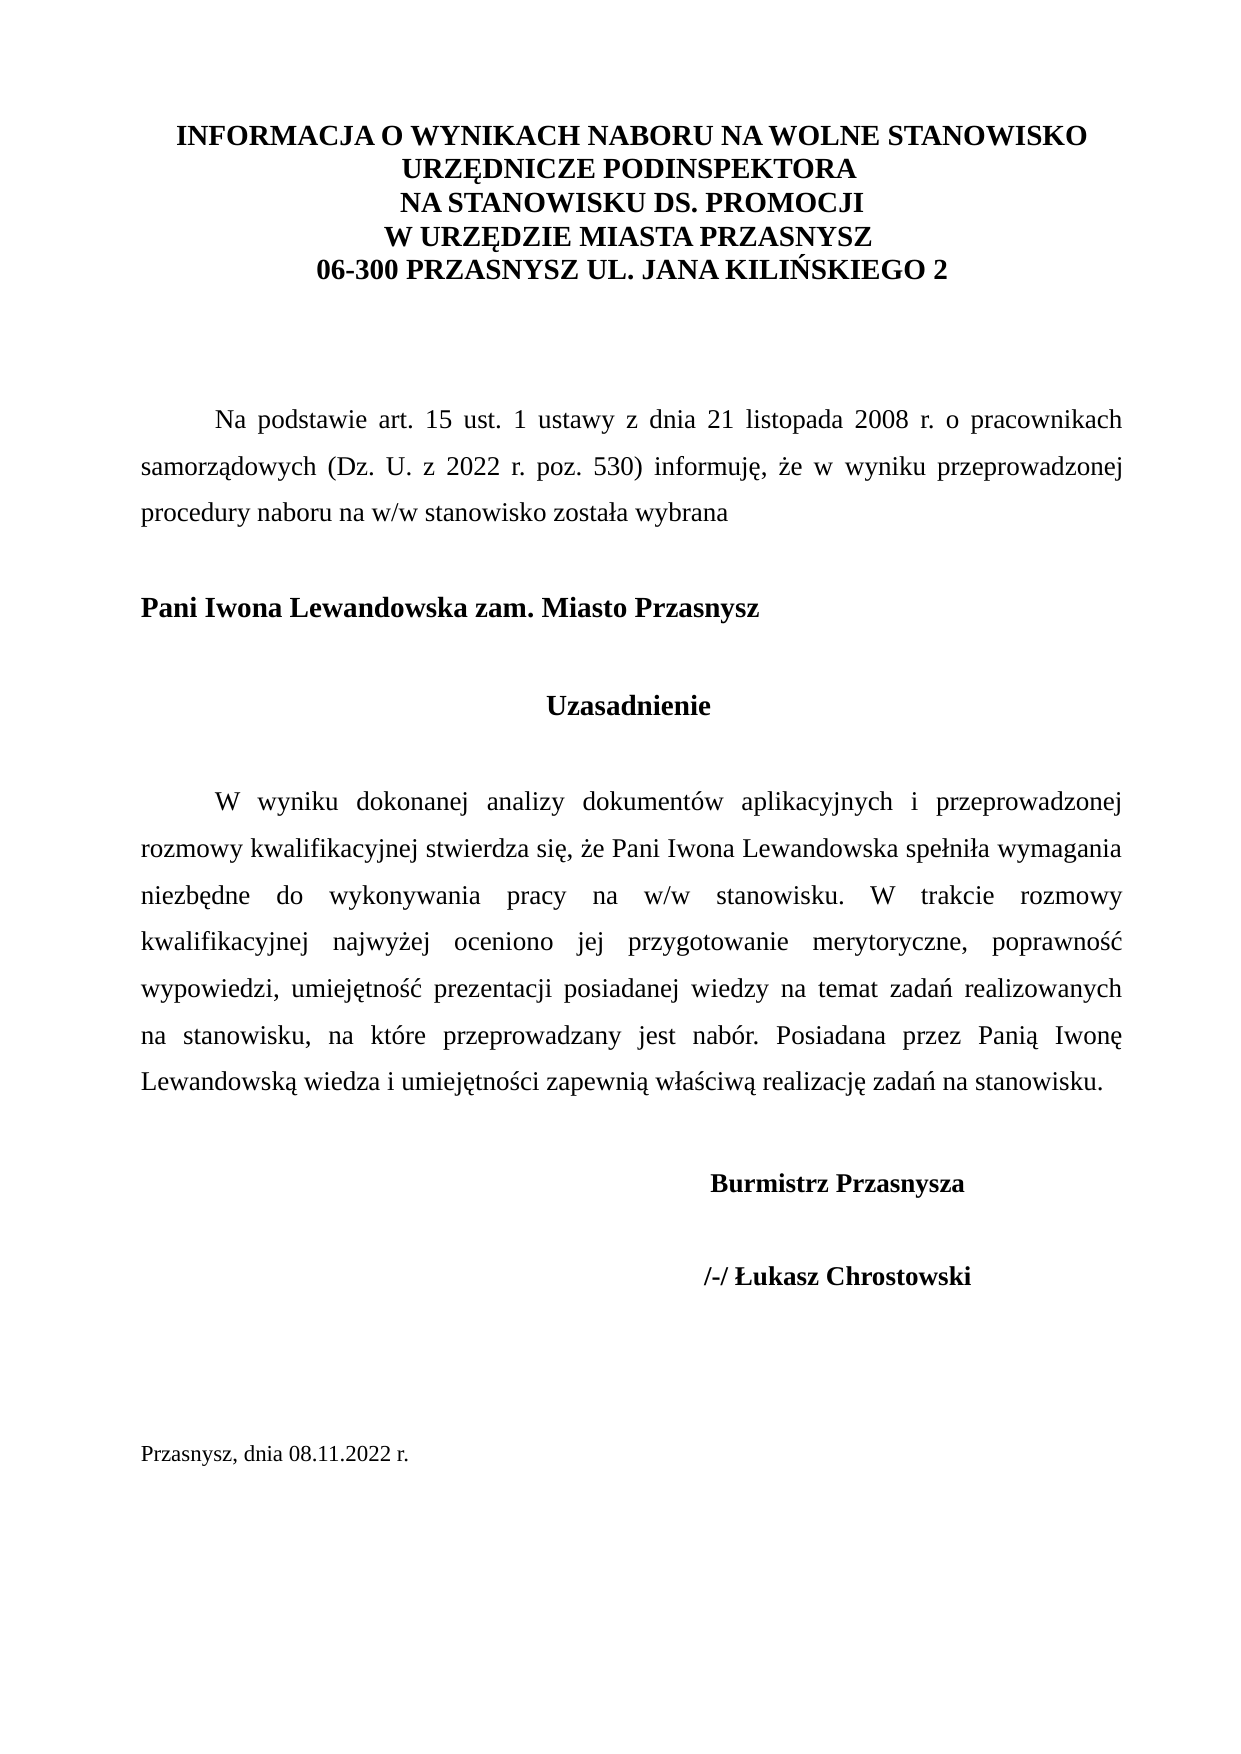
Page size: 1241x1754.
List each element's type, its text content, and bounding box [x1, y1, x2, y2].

text W URZĘDZIE MIASTA PRZASNYSZ [141, 219, 1123, 252]
text Przasnysz, dnia 08.11.2022 r. [141, 1440, 1123, 1467]
text W wyniku dokonanej analizy dokumentów aplikacyjnych i przeprowadzonej rozmowy kwalifikacyjnej stwierdza się, że Pani Iwona Lewandowska spełniła wymagania niezbędne do wykonywania pracy na w/w stanowisku. W trakcie rozmowy kwalifikacyjnej najwyżej oceniono jej przygotowanie merytoryczne, poprawność wypowiedzi, umiejętność prezentacji posiadanej wiedzy na temat zadań realizowanych na stanowisku, na które przeprowadzany jest nabór. Posiadana przez Panią Iwonę Lewandowską wiedza i umiejętności zapewnią właściwą realizację zadań na stanowisku. [141, 785, 1123, 1097]
text 06-300 PRZASNYSZ UL. JANA KILIŃSKIEGO 2 [141, 252, 1123, 286]
text Uzasadnienie [141, 688, 1123, 721]
text Na podstawie art. 15 ust. 1 ustawy z dnia 21 listopada 2008 r. o pracownikach samorządowych (Dz. U. z 2022 r. poz. 530) informuję, że w wyniku przeprowadzonej procedury naboru na w/w stanowisko została wybrana [141, 403, 1123, 527]
text Burmistrz Przasnysza [141, 1167, 1123, 1198]
text INFORMACJA O WYNIKACH NABORU NA WOLNE STANOWISKO URZĘDNICZE PODINSPEKTORA NA STANOWISKU DS. PROMOCJI [141, 118, 1123, 219]
text Pani Iwona Lewandowska zam. Miasto Przasnysz [141, 590, 1123, 624]
text /-/ Łukasz Chrostowski [141, 1260, 1123, 1291]
